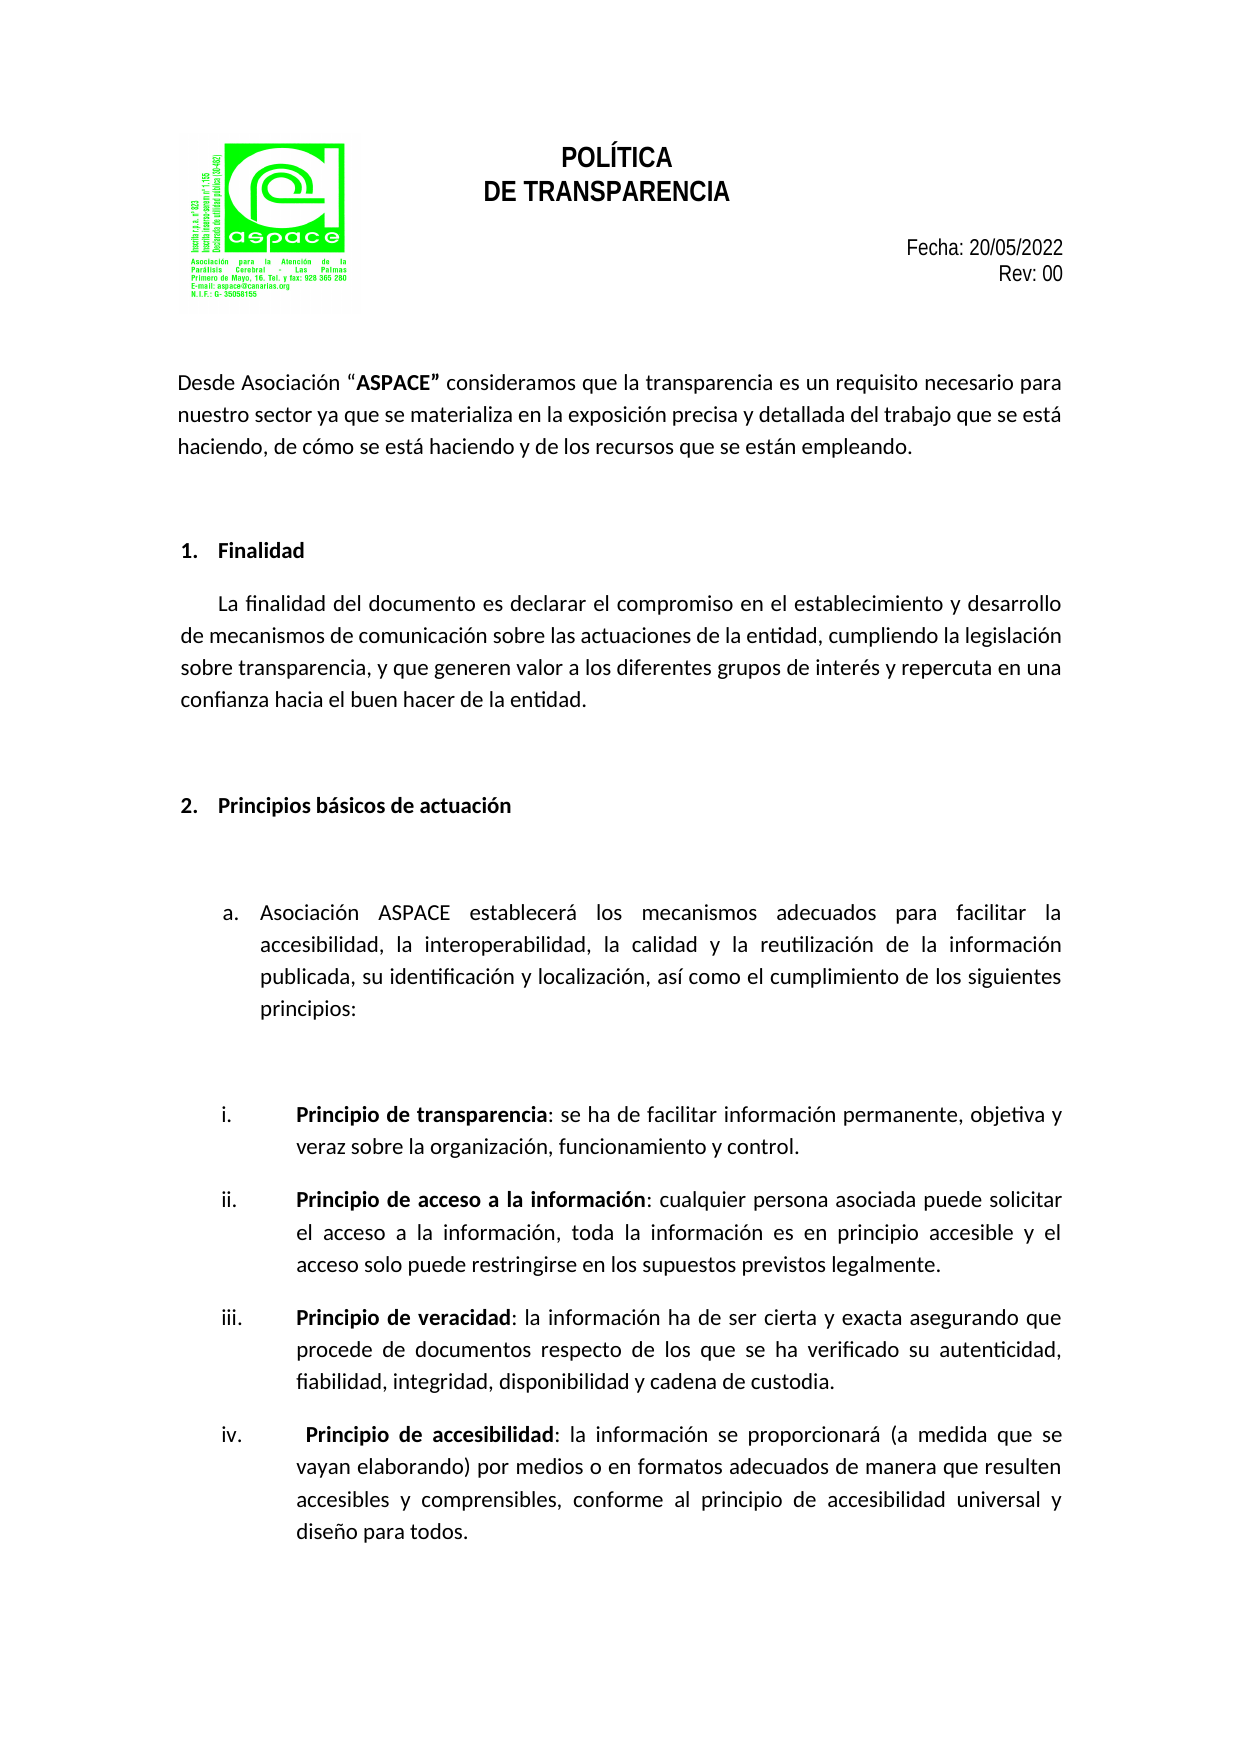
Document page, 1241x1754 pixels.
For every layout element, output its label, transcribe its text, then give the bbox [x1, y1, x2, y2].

list Principio de accesibilidad: la información se proporcionará (a medida que se vayan elaborando) por medios o en formatos adecuados de manera que resulten accesibles y comprensibles, conforme al principio de accesibilidad universal y diseño para todos. [221, 1420, 1063, 1545]
list Finalidad [180, 536, 1063, 564]
list Principios básicos de actuación [180, 792, 1063, 820]
list Asociación ASPACE establecerá los mecanismos adecuados para facilitar la accesibilidad, la interoperabilidad, la calidad y la reutilización de la información publicada, su identificación y localización, así como el cumplimiento de los siguientes principios: [222, 898, 1063, 1022]
text Desde Asociación “ASPACE” consideramos que la transparencia es un requisito necesario para nuestro sector ya que se materializa en la exposición precisa y detallada del trabajo que se está haciendo, de cómo se está haciendo y de los recursos que se están empleando. [177, 368, 1063, 460]
list Principio de veracidad: la información ha de ser cierta y exacta asegurando que procede de documentos respecto de los que se ha verificado su autenticidad, fiabilidad, integridad, disponibilidad y cadena de custodia. [221, 1303, 1063, 1395]
list Principio de acceso a la información: cualquier persona asociada puede solicitar el acceso a la información, toda la información es en principio accesible y el acceso solo puede restringirse en los supuestos previstos legalmente. [221, 1186, 1063, 1278]
list Principio de transparencia: se ha de facilitar información permanente, objetiva y veraz sobre la organización, funcionamiento y control. [221, 1100, 1063, 1161]
text La finalidad del documento es declarar el compromiso en el establecimiento y desarrollo de mecanismos de comunicación sobre las actuaciones de la entidad, cumpliendo la legislación sobre transparencia, y que generen valor a los diferentes grupos de interés y repercuta en una confianza hacia el buen hacer de la entidad. [180, 589, 1063, 714]
picture [178, 133, 362, 314]
